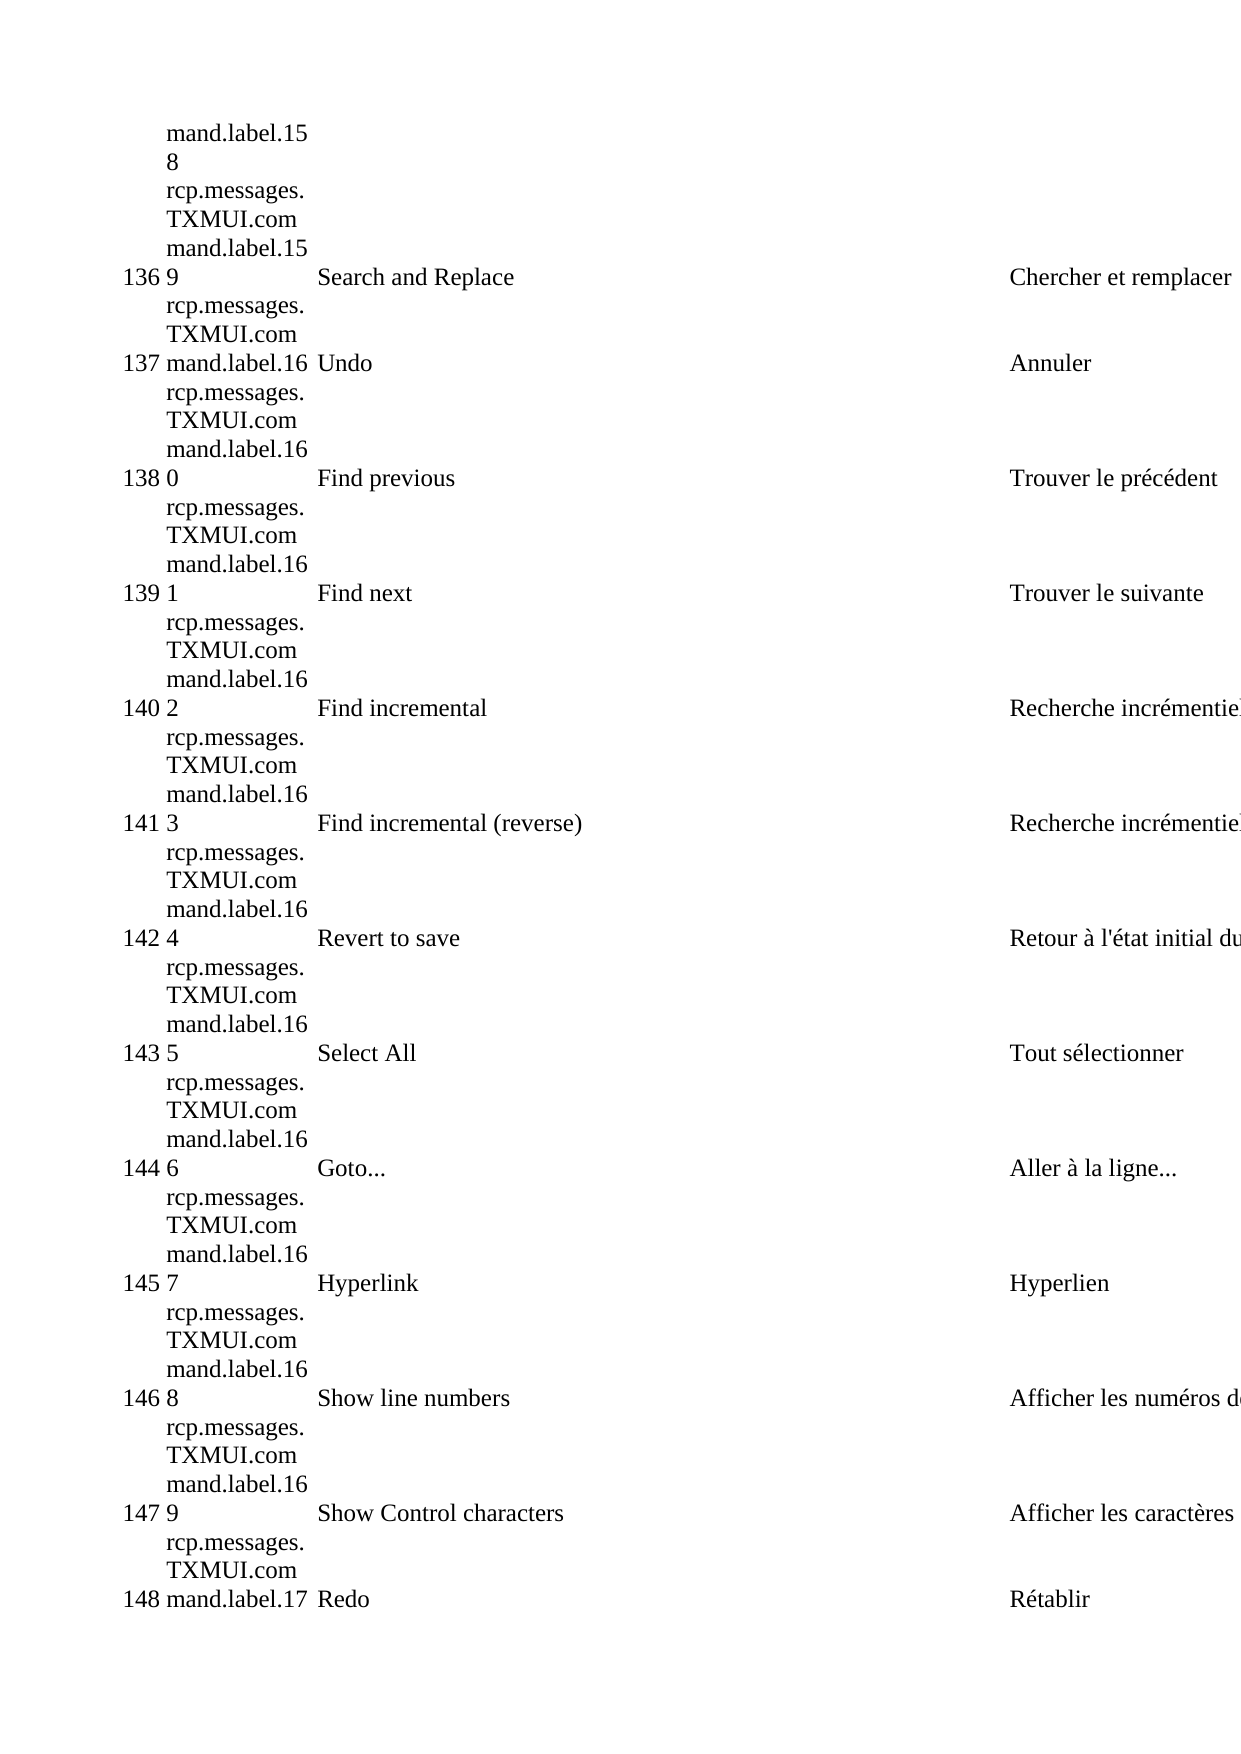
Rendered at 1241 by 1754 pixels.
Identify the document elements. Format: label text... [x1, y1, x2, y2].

table_cell Show line numbers [314, 1297, 1006, 1412]
table_cell Tout sélectionner [1006, 952, 1240, 1067]
table_cell rcp.messages.TXMUI.command.label.167 [163, 1182, 314, 1297]
table_cell rcp.messages.TXMUI.command.label.160 [163, 377, 314, 492]
table_cell Rétablir [1006, 1527, 1240, 1613]
table_cell rcp.messages.TXMUI.command.label.169 [163, 1412, 314, 1527]
table_cell rcp.messages.TXMUI.command.label.164 [163, 837, 314, 952]
table_cell rcp.messages.TXMUI.command.label.159 [163, 176, 314, 291]
table_cell Select All [314, 952, 1006, 1067]
table_cell rcp.messages.TXMUI.command.label.168 [163, 1297, 314, 1412]
table_cell rcp.messages.TXMUI.command.label.165 [163, 952, 314, 1067]
table_cell Recherche incrémentielle [1006, 607, 1240, 722]
table_cell [314, 118, 1006, 176]
table_cell Hyperlink [314, 1182, 1006, 1297]
table_cell Search and Replace [314, 176, 1006, 291]
table_cell Show Control characters [314, 1412, 1006, 1527]
table_cell 143 [112, 952, 163, 1067]
table_cell Undo [314, 291, 1006, 377]
table_cell [1006, 118, 1240, 176]
table_cell rcp.messages.TXMUI.command.label.163 [163, 722, 314, 837]
table_cell Goto... [314, 1067, 1006, 1182]
table_cell Revert to save [314, 837, 1006, 952]
table_cell Redo [314, 1527, 1006, 1613]
table_cell Trouver le suivante [1006, 492, 1240, 607]
table_cell [112, 118, 163, 176]
table_cell 141 [112, 722, 163, 837]
table_cell Find incremental [314, 607, 1006, 722]
table_cell mand.label.158 [163, 118, 314, 176]
table_cell 139 [112, 492, 163, 607]
table_cell Hyperlien [1006, 1182, 1240, 1297]
table_cell 146 [112, 1297, 163, 1412]
table_cell rcp.messages.TXMUI.command.label.16 [163, 291, 314, 377]
table_cell 136 [112, 176, 163, 291]
table_cell 140 [112, 607, 163, 722]
table_cell Find incremental (reverse) [314, 722, 1006, 837]
table_cell Find next [314, 492, 1006, 607]
table_cell rcp.messages.TXMUI.command.label.17 [163, 1527, 314, 1613]
table_cell rcp.messages.TXMUI.command.label.166 [163, 1067, 314, 1182]
table_cell Afficher les numéros de ligne [1006, 1297, 1240, 1412]
table_cell Chercher et remplacer [1006, 176, 1240, 291]
table_cell 147 [112, 1412, 163, 1527]
table_cell rcp.messages.TXMUI.command.label.161 [163, 492, 314, 607]
table_cell Recherche incrémentielle (inversée) [1006, 722, 1240, 837]
table_cell rcp.messages.TXMUI.command.label.162 [163, 607, 314, 722]
table_cell 148 [112, 1527, 163, 1613]
table_cell Retour à l'état initial du fichier [1006, 837, 1240, 952]
table_cell 137 [112, 291, 163, 377]
table_cell Annuler [1006, 291, 1240, 377]
table_cell Trouver le précédent [1006, 377, 1240, 492]
table_cell Afficher les caractères de controles [1006, 1412, 1240, 1527]
table_cell Aller à la ligne... [1006, 1067, 1240, 1182]
table_cell 142 [112, 837, 163, 952]
table_cell Find previous [314, 377, 1006, 492]
table_cell 145 [112, 1182, 163, 1297]
table_cell 144 [112, 1067, 163, 1182]
table_cell 138 [112, 377, 163, 492]
